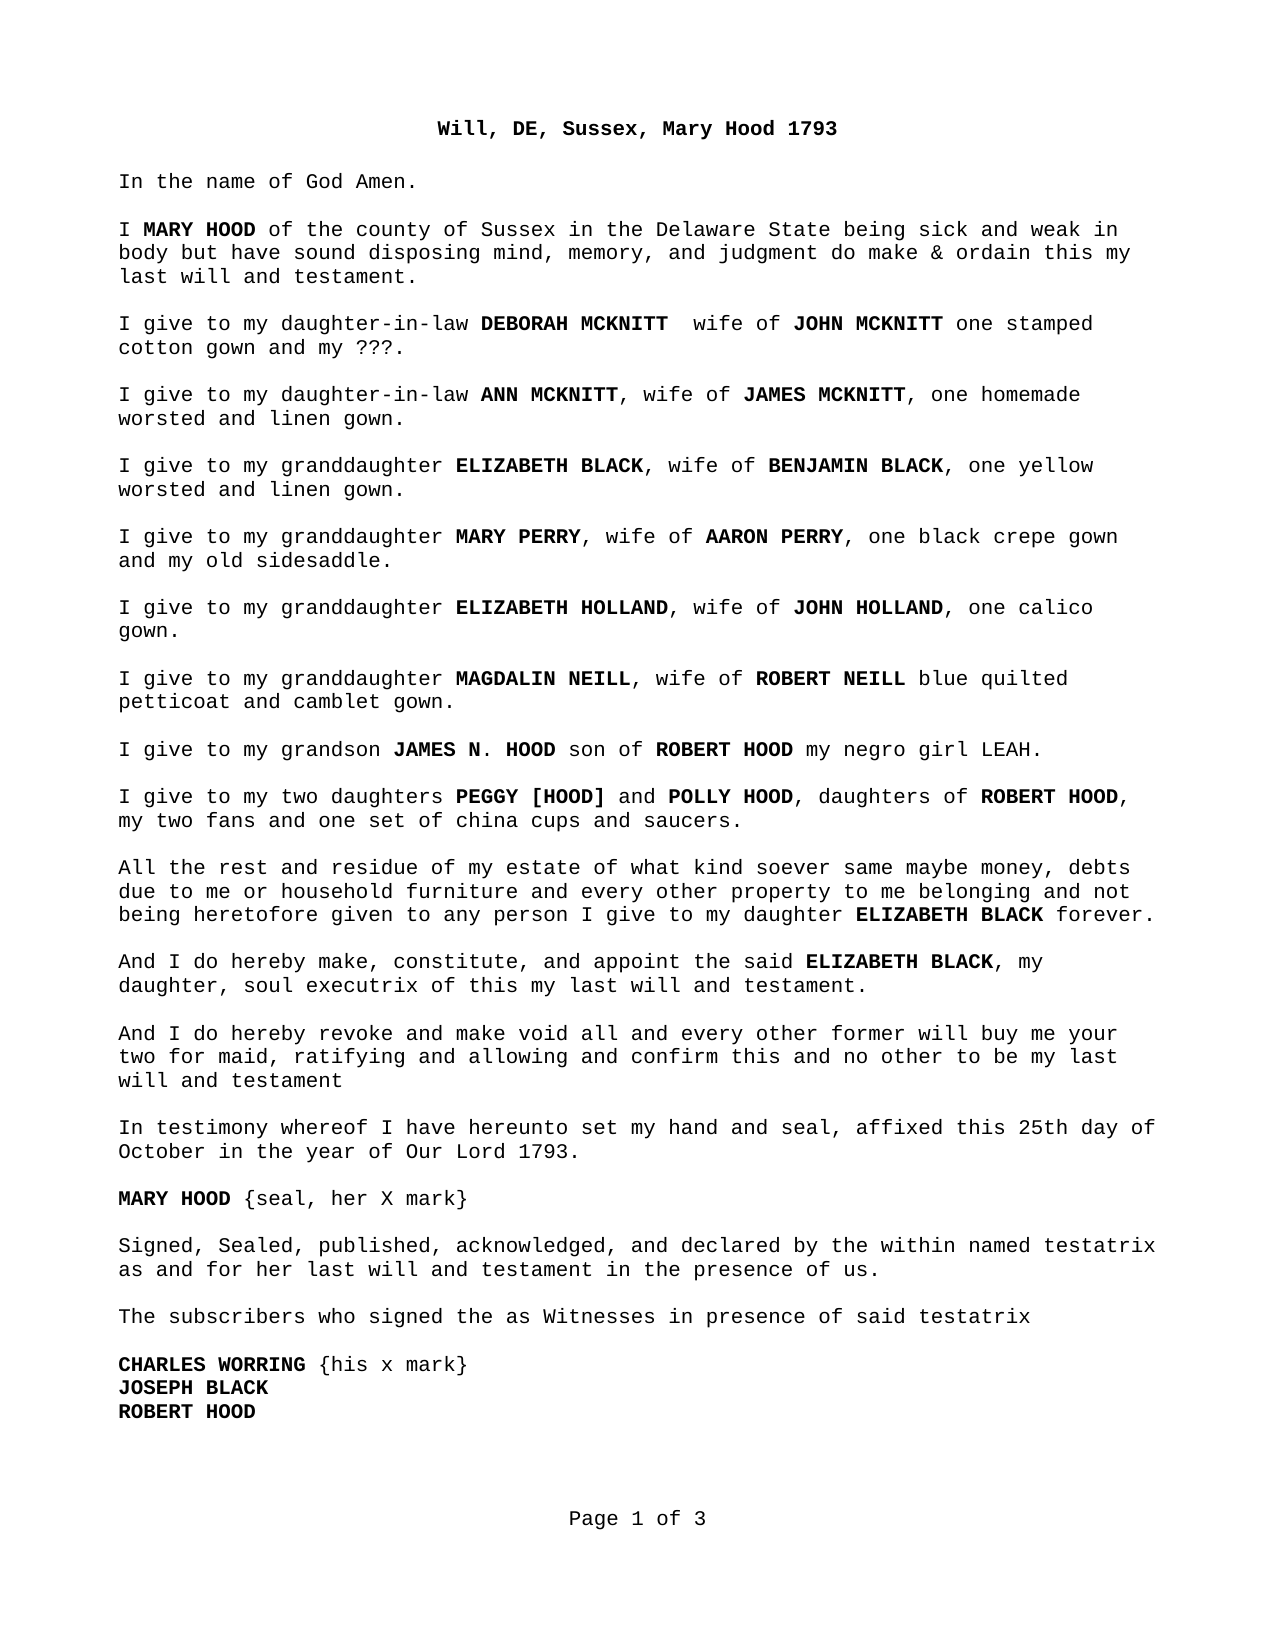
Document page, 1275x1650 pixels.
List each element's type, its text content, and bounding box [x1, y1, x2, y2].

text I Mary hood of the county of Sussex in the Delaware State being sick and weak in body but have sound disposing mind, memory, and judgment do make & ordain this my last will and testament. [118, 218, 1157, 289]
text Robert Hood [118, 1401, 1157, 1424]
text All the rest and residue of my estate of what kind soever same maybe money, debts due to me or household furniture and every other property to me belonging and not being heretofore given to any person I give to my daughter Elizabeth black forever. [118, 857, 1157, 928]
text And I do hereby make, constitute, and appoint the said Elizabeth black, my daughter, soul executrix of this my last will and testament. [118, 952, 1157, 999]
text And I do hereby revoke and make void all and every other former will buy me your two for maid, ratifying and allowing and confirm this and no other to be my last will and testament [118, 1022, 1157, 1093]
text I give to my granddaughter Elizabeth Holland, wife of John Holland, one calico gown. [118, 597, 1157, 644]
text I give to my granddaughter Elizabeth black, wife of Benjamin black, one yellow worsted and linen gown. [118, 455, 1157, 502]
text Charles Worring {his x mark} [118, 1353, 1157, 1377]
text I give to my granddaughter MagdalIn NeiLl, wife of Robert NeiLl blue quilted petticoat and camblet gown. [118, 668, 1157, 715]
text I give to my granddaughter Mary Perry, wife of Aaron Perry, one black crepe gown and my old sidesaddle. [118, 526, 1157, 573]
text I give to my daughter-in-law Deborah McKnitt wife of John McKnitt one stamped cotton gown and my ???. [118, 313, 1157, 360]
text Joseph black [118, 1377, 1157, 1401]
text I give to my grandson James n. Hood son of Robert Hood my negro girl Leah. [118, 739, 1157, 762]
text In testimony whereof I have hereunto set my hand and seal, affixed this 25th day of October in the year of Our Lord 1793. [118, 1117, 1157, 1164]
text I give to my daughter-in-law Ann McKnitt, wife of James McKnitt, one homemade worsted and linen gown. [118, 384, 1157, 431]
text The subscribers who signed the as Witnesses in presence of said testatrix [118, 1306, 1157, 1330]
text Mary Hood {seal, her X mark} [118, 1188, 1157, 1212]
text I give to my two daughters Peggy [Hood] and Polly Hood, daughters of Robert Hood, my two fans and one set of china cups and saucers. [118, 786, 1157, 833]
text Signed, Sealed, published, acknowledged, and declared by the within named testatrix as and for her last will and testament in the presence of us. [118, 1235, 1157, 1283]
text In the name of God Amen. [118, 171, 1157, 195]
